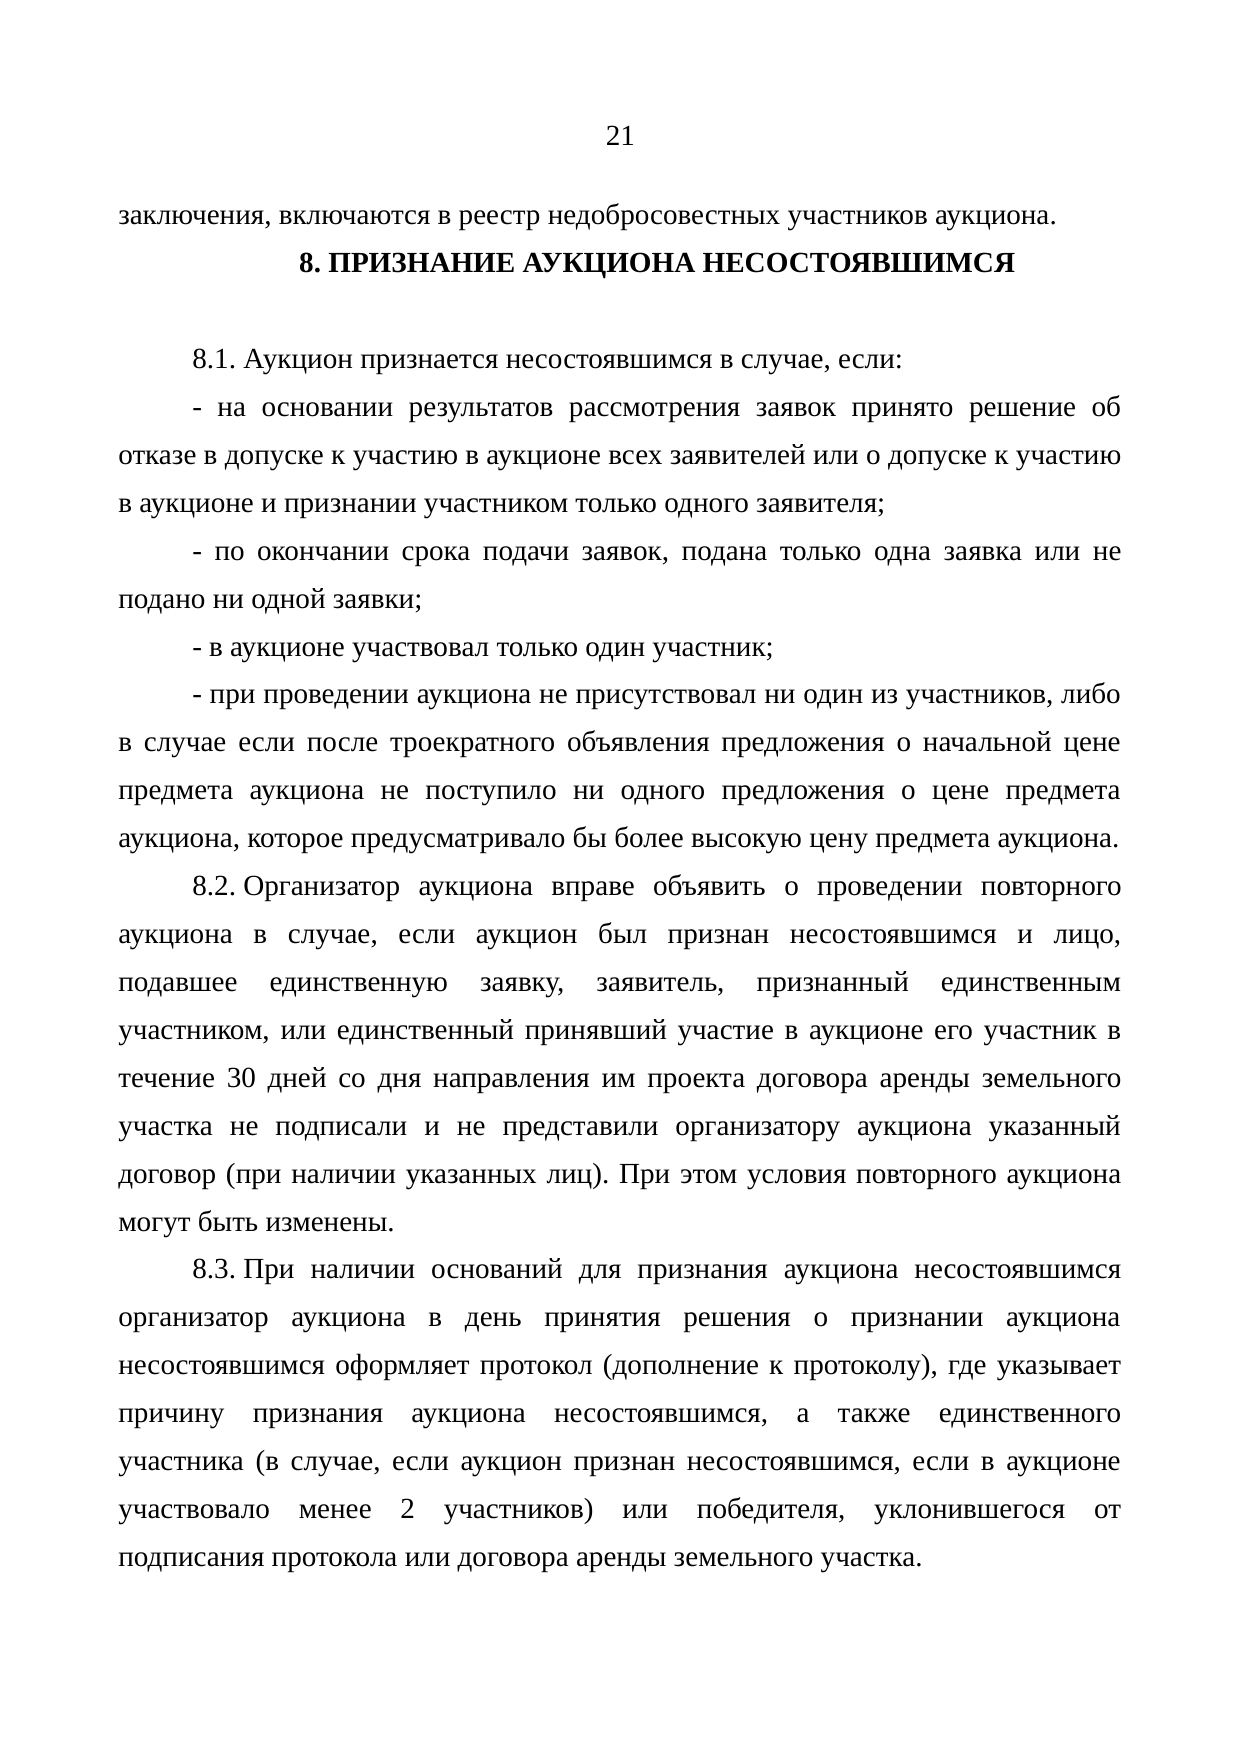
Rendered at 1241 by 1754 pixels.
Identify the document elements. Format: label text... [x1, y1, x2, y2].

text - в аукционе участвовал только один участник; [118, 614, 1122, 662]
text - на основании результатов рассмотрения заявок принято решение об отказе в допуске к участию в аукционе всех заявителей или о допуске к участию в аукционе и признании участником только одного заявителя; [118, 375, 1122, 518]
text 8. ПРИЗНАНИЕ АУКЦИОНА НЕСОСТОЯВШИМСЯ [118, 231, 1122, 279]
text 8.2. Организатор аукциона вправе объявить о проведении повторного аукциона в случае, если аукцион был признан несостоявшимся и лицо, подавшее единственную заявку, заявитель, признанный единственным участником, или единственный принявший участие в аукционе его участник в течение 30 дней со дня направления им проекта договора аренды земельного участка не подписали и не представили организатору аукциона указанный договор (при наличии указанных лиц). При этом условия повторного аукциона могут быть изменены. [118, 854, 1122, 1237]
text 8.1. Аукцион признается несостоявшимся в случае, если: [118, 327, 1122, 375]
text - при проведении аукциона не присутствовал ни один из участников, либо в случае если после троекратного объявления предложения о начальной цене предмета аукциона не поступило ни одного предложения о цене предмета аукциона, которое предусматривало бы более высокую цену предмета аукциона. [118, 662, 1122, 854]
text - по окончании срока подачи заявок, подана только одна заявка или не подано ни одной заявки; [118, 518, 1122, 614]
text 8.3. При наличии оснований для признания аукциона несостоявшимся организатор аукциона в день принятия решения о признании аукциона несостоявшимся оформляет протокол (дополнение к протоколу), где указывает причину признания аукциона несостоявшимся, а также единственного участника (в случае, если аукцион признан несостоявшимся, если в аукционе участвовало менее 2 участников) или победителя, уклонившегося от подписания протокола или договора аренды земельного участка. [118, 1237, 1122, 1573]
text заключения, включаются в реестр недобросовестных участников аукциона. [118, 181, 1122, 231]
